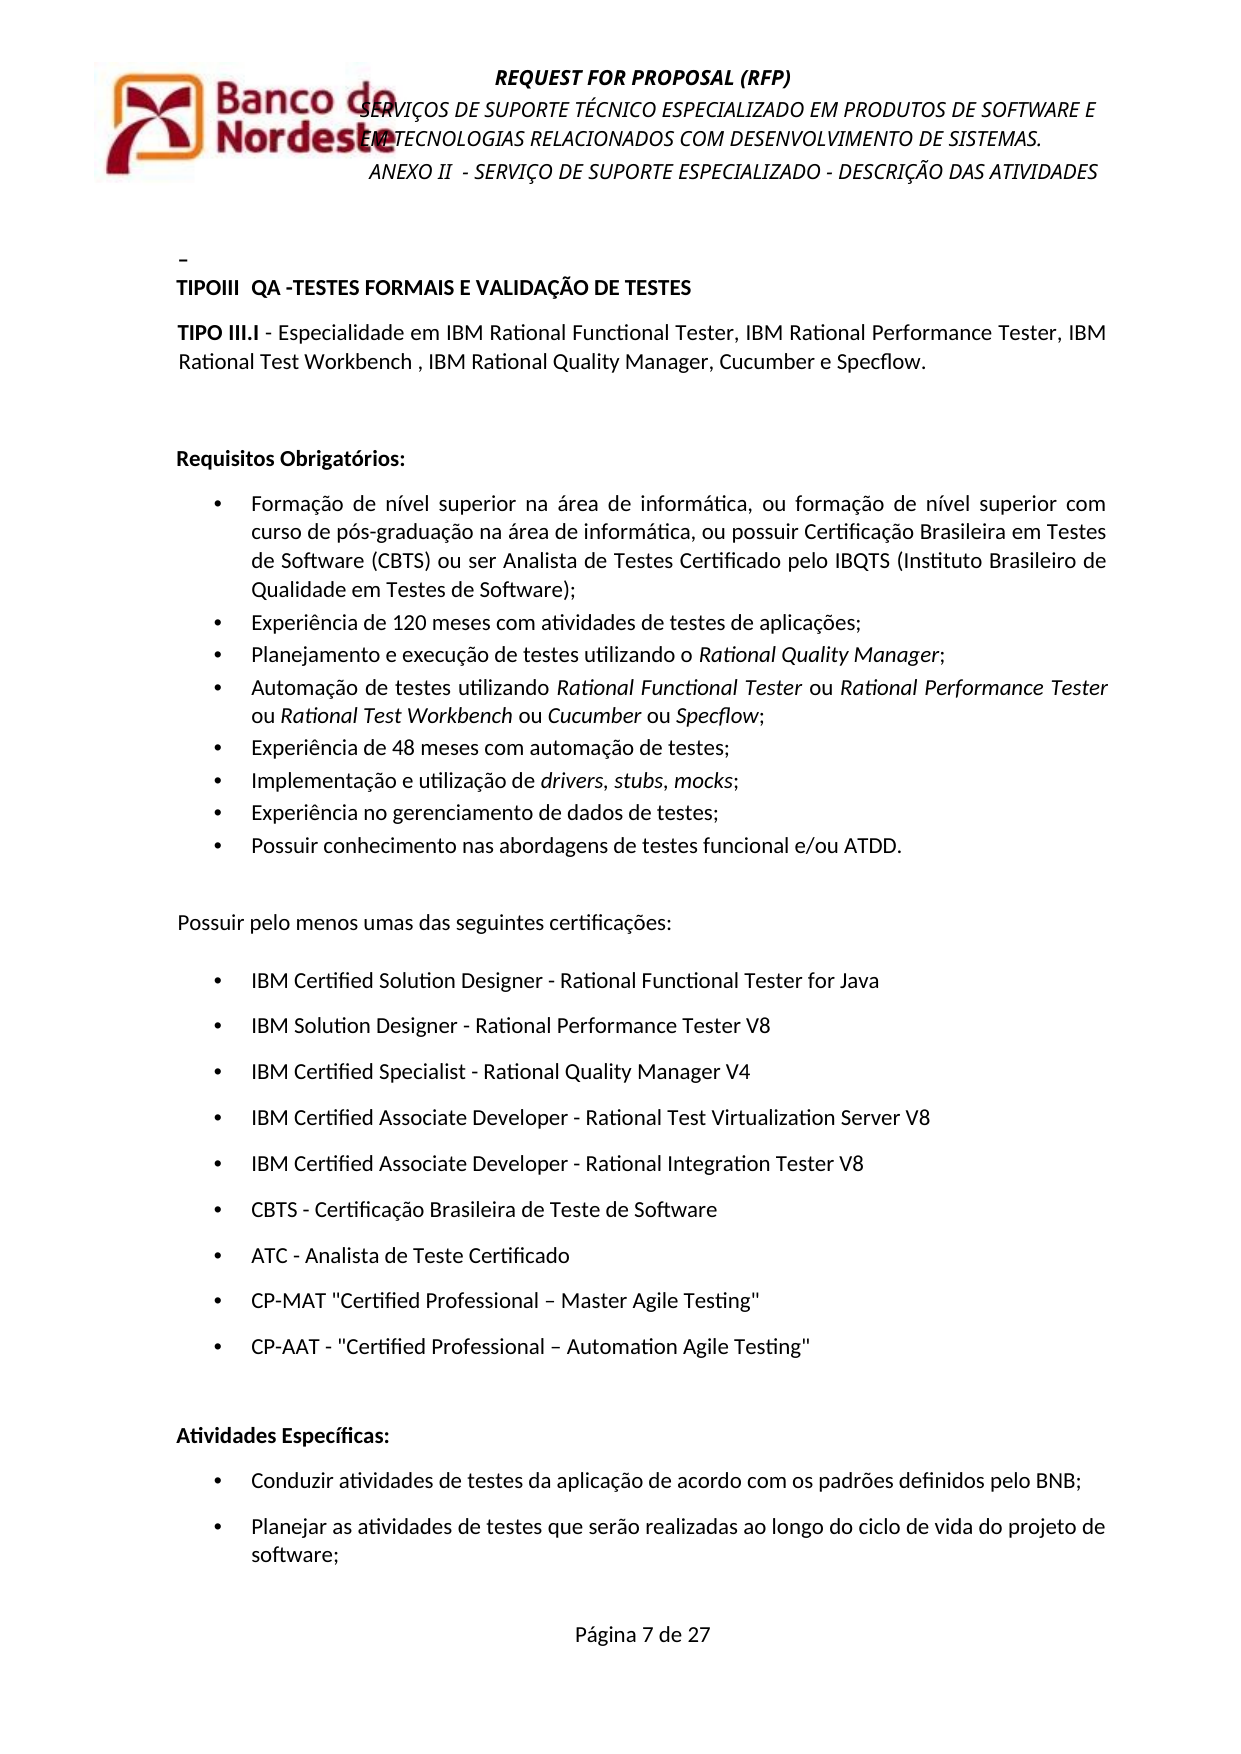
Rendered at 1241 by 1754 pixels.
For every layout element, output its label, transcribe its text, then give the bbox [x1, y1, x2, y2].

list IBM Solution Designer - Rational Performance Tester V8 [213, 1012, 1108, 1040]
list CBTS - Certificação Brasileira de Teste de Software [213, 1195, 1108, 1223]
list IBM Certified Specialist - Rational Quality Manager V4 [213, 1057, 1108, 1086]
list CP-AAT - "Certified Professional – Automation Agile Testing" [213, 1332, 1108, 1360]
list Planejamento e execução de testes utilizando o Rational Quality Manager; [213, 640, 1108, 668]
picture [399, 166, 407, 178]
text Requisitos Obrigatórios: [176, 444, 1108, 472]
picture [94, 62, 407, 186]
list Planejar as atividades de testes que serão realizadas ao longo do ciclo de vida do projeto de software; [213, 1512, 1108, 1569]
list Experiência de 48 meses com automação de testes; [213, 733, 1108, 761]
list CP-MAT "Certified Professional – Master Agile Testing" [213, 1286, 1108, 1314]
list ATC - Analista de Teste Certificado [213, 1241, 1108, 1269]
list Possuir conhecimento nas abordagens de testes funcional e/ou ATDD. [213, 831, 1108, 859]
list Implementação e utilização de drivers, stubs, mocks; [213, 766, 1108, 794]
list Formação de nível superior na área de informática, ou formação de nível superior com curso de pós-graduação na área de informática, ou possuir Certificação Brasileira em Testes de Software (CBTS) ou ser Analista de Testes Certificado pelo IBQTS (Instituto Brasileiro de Qualidade em Testes de Software); [213, 489, 1108, 603]
text Possuir pelo menos umas das seguintes certificações: [177, 908, 1108, 936]
list Automação de testes utilizando Rational Functional Tester ou Rational Performance Tester ou Rational Test Workbench ou Cucumber ou Specflow; [213, 673, 1108, 729]
text TIPOIII QA -TESTES FORMAIS E VALIDAÇÃO DE TESTES [176, 273, 1108, 301]
list Experiência no gerenciamento de dados de testes; [213, 798, 1108, 826]
list IBM Certified Solution Designer - Rational Functional Tester for Java [213, 966, 1108, 994]
text TIPO III.I - Especialidade em IBM Rational Functional Tester, IBM Rational Performance Tester, IBM Rational Test Workbench , IBM Rational Quality Manager, Cucumber e Specflow. [177, 318, 1108, 375]
list IBM Certified Associate Developer - Rational Integration Tester V8 [213, 1149, 1108, 1177]
text Atividades Específicas: [176, 1421, 1108, 1449]
list Conduzir atividades de testes da aplicação de acordo com os padrões definidos pelo BNB; [213, 1466, 1108, 1494]
list Experiência de 120 meses com atividades de testes de aplicações; [213, 608, 1108, 636]
list IBM Certified Associate Developer - Rational Test Virtualization Server V8 [213, 1103, 1108, 1131]
